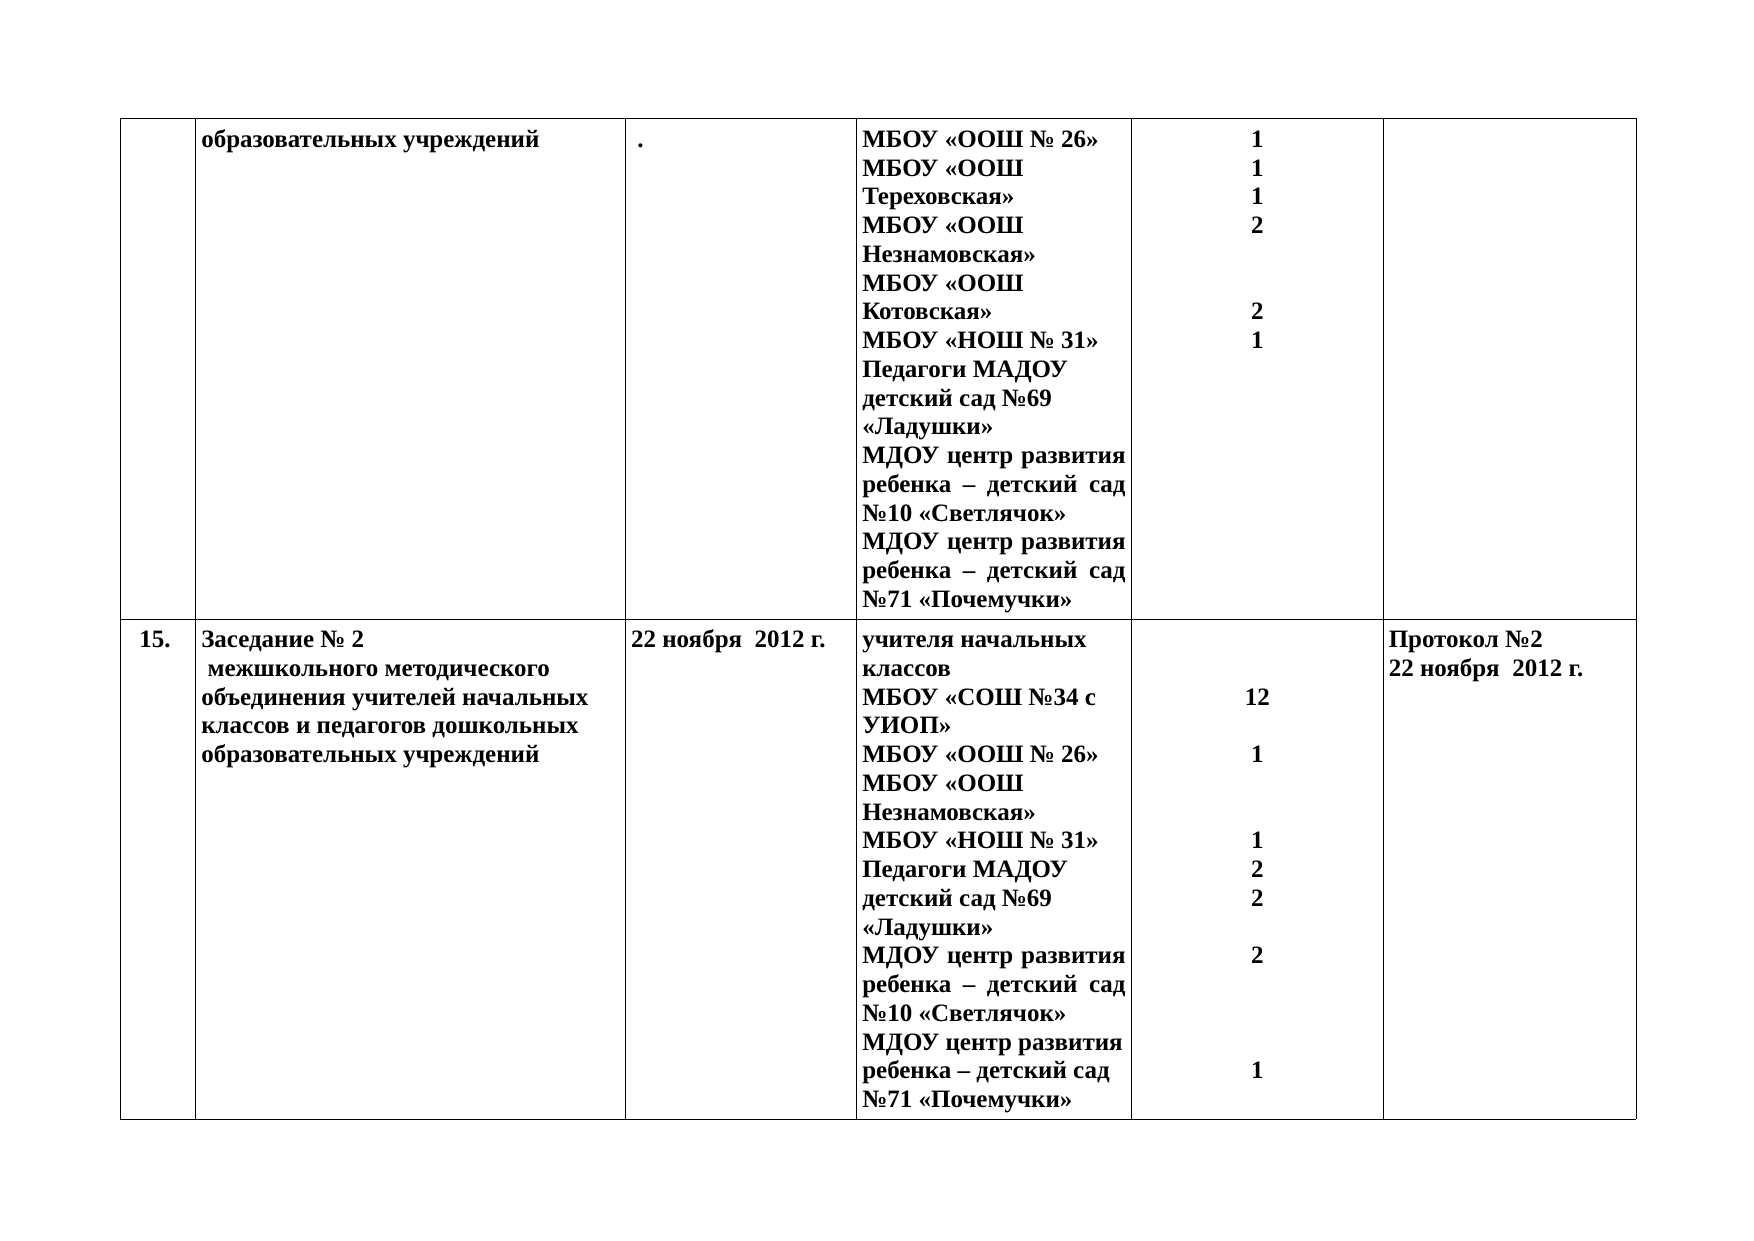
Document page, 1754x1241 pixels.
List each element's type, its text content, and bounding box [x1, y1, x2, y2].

table_cell учителя начальных классов МБОУ «СОШ №34 с УИОП» МБОУ «ООШ № 26» МБОУ «ООШ Незнамовская» МБОУ «НОШ № 31» Педагоги МАДОУ детский сад №69 «Ладушки» МДОУ центр развития ребенка – детский сад №10 «Светлячок» МДОУ центр развития ребенка – детский сад №71 «Почемучки» [857, 620, 1131, 1119]
table_cell образовательных учреждений [196, 119, 625, 618]
table_cell 1 1 1 2 2 1 [1132, 119, 1383, 618]
table_cell [1384, 119, 1636, 618]
table_cell 22 ноября 2012 г. [626, 620, 856, 1119]
table_cell МБОУ «ООШ № 26» МБОУ «ООШ Тереховская» МБОУ «ООШ Незнамовская» МБОУ «ООШ Котовская» МБОУ «НОШ № 31» Педагоги МАДОУ детский сад №69 «Ладушки» МДОУ центр развития ребенка – детский сад №10 «Светлячок» МДОУ центр развития ребенка – детский сад №71 «Почемучки» [857, 119, 1131, 618]
table_cell Заседание № 2 межшкольного методического объединения учителей начальных классов и педагогов дошкольных образовательных учреждений [196, 620, 625, 1119]
table_cell 12 1 1 2 2 2 1 [1132, 620, 1383, 1119]
table_cell Протокол №2 22 ноября 2012 г. [1384, 620, 1636, 1119]
table_cell [121, 119, 195, 618]
table_cell [121, 620, 195, 1119]
table_cell . [626, 119, 856, 618]
